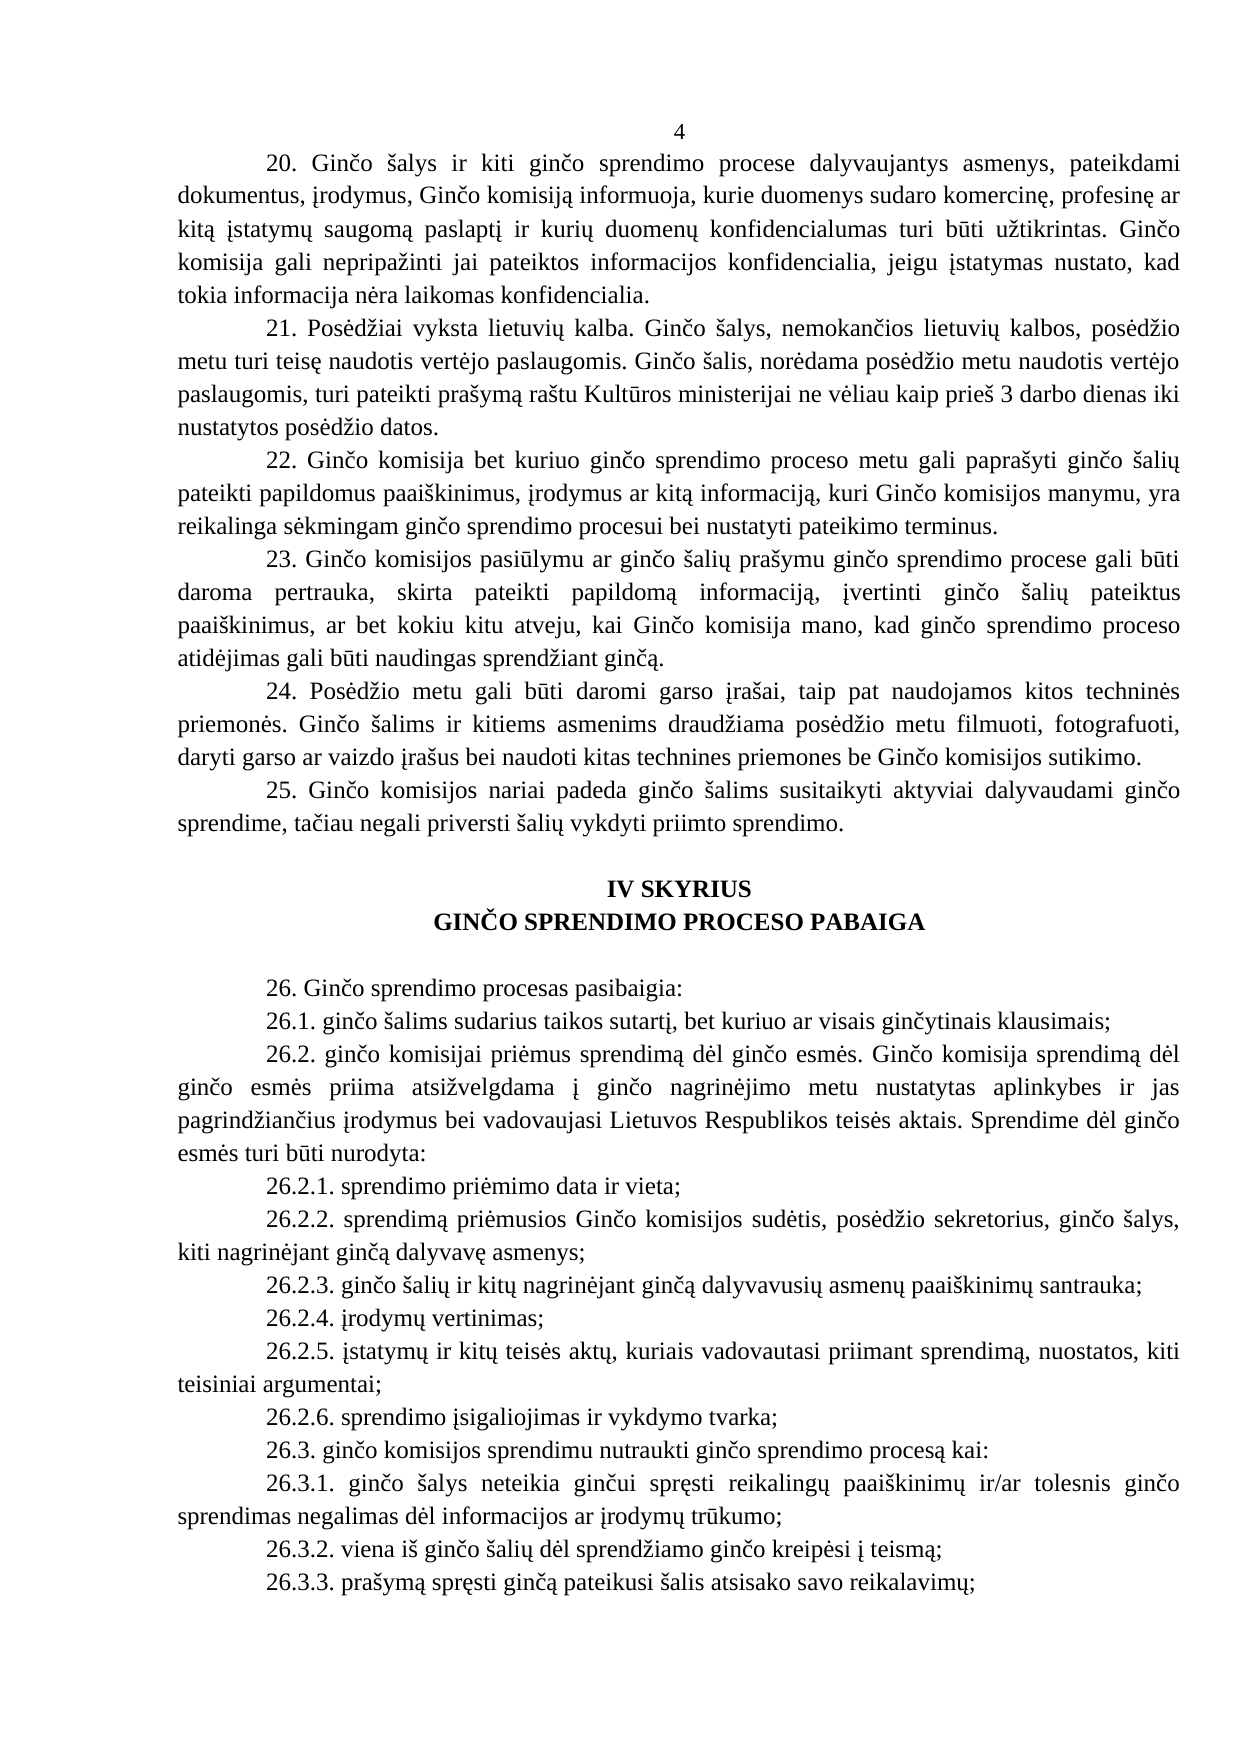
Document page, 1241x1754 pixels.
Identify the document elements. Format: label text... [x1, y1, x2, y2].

text 26.3.1. ginčo šalys neteikia ginčui spręsti reikalingų paaiškinimų ir/ar tolesnis ginčo sprendimas negalimas dėl informacijos ar įrodymų trūkumo; [177, 1468, 1181, 1530]
text 21. Posėdžiai vyksta lietuvių kalba. Ginčo šalys, nemokančios lietuvių kalbos, posėdžio metu turi teisę naudotis vertėjo paslaugomis. Ginčo šalis, norėdama posėdžio metu naudotis vertėjo paslaugomis, turi pateikti prašymą raštu Kultūros ministerijai ne vėliau kaip prieš 3 darbo dienas iki nustatytos posėdžio datos. [177, 313, 1181, 441]
text 25. Ginčo komisijos nariai padeda ginčo šalims susitaikyti aktyviai dalyvaudami ginčo sprendime, tačiau negali priversti šalių vykdyti priimto sprendimo. [177, 775, 1181, 837]
text 20. Ginčo šalys ir kiti ginčo sprendimo procese dalyvaujantys asmenys, pateikdami dokumentus, įrodymus, Ginčo komisiją informuoja, kurie duomenys sudaro komercinę, profesinę ar kitą įstatymų saugomą paslaptį ir kurių duomenų konfidencialumas turi būti užtikrintas. Ginčo komisija gali nepripažinti jai pateiktos informacijos konfidencialia, jeigu įstatymas nustato, kad tokia informacija nėra laikomas konfidencialia. [177, 148, 1181, 308]
text 26.2. ginčo komisijai priėmus sprendimą dėl ginčo esmės. Ginčo komisija sprendimą dėl ginčo esmės priima atsižvelgdama į ginčo nagrinėjimo metu nustatytas aplinkybes ir jas pagrindžiančius įrodymus bei vadovaujasi Lietuvos Respublikos teisės aktais. Sprendime dėl ginčo esmės turi būti nurodyta: [177, 1039, 1181, 1167]
text 26.3.3. prašymą spręsti ginčą pateikusi šalis atsisako savo reikalavimų; [177, 1567, 1181, 1596]
text 26.2.3. ginčo šalių ir kitų nagrinėjant ginčą dalyvavusių asmenų paaiškinimų santrauka; [177, 1270, 1181, 1299]
text 26. Ginčo sprendimo procesas pasibaigia: [177, 973, 1181, 1002]
text 26.2.4. įrodymų vertinimas; [177, 1303, 1181, 1332]
text 26.2.5. įstatymų ir kitų teisės aktų, kuriais vadovautasi priimant sprendimą, nuostatos, kiti teisiniai argumentai; [177, 1336, 1181, 1398]
text 24. Posėdžio metu gali būti daromi garso įrašai, taip pat naudojamos kitos techninės priemonės. Ginčo šalims ir kitiems asmenims draudžiama posėdžio metu filmuoti, fotografuoti, daryti garso ar vaizdo įrašus bei naudoti kitas technines priemones be Ginčo komisijos sutikimo. [177, 676, 1181, 771]
text 26.3.2. viena iš ginčo šalių dėl sprendžiamo ginčo kreipėsi į teismą; [177, 1534, 1181, 1563]
text 22. Ginčo komisija bet kuriuo ginčo sprendimo proceso metu gali paprašyti ginčo šalių pateikti papildomus paaiškinimus, įrodymus ar kitą informaciją, kuri Ginčo komisijos manymu, yra reikalinga sėkmingam ginčo sprendimo procesui bei nustatyti pateikimo terminus. [177, 445, 1181, 539]
text 26.1. ginčo šalims sudarius taikos sutartį, bet kuriuo ar visais ginčytinais klausimais; [177, 1006, 1181, 1035]
text 26.3. ginčo komisijos sprendimu nutraukti ginčo sprendimo procesą kai: [177, 1435, 1181, 1464]
text IV SKYRIUS [177, 874, 1181, 903]
text 23. Ginčo komisijos pasiūlymu ar ginčo šalių prašymu ginčo sprendimo procese gali būti daroma pertrauka, skirta pateikti papildomą informaciją, įvertinti ginčo šalių pateiktus paaiškinimus, ar bet kokiu kitu atveju, kai Ginčo komisija mano, kad ginčo sprendimo proceso atidėjimas gali būti naudingas sprendžiant ginčą. [177, 544, 1181, 672]
text 26.2.2. sprendimą priėmusios Ginčo komisijos sudėtis, posėdžio sekretorius, ginčo šalys, kiti nagrinėjant ginčą dalyvavę asmenys; [177, 1204, 1181, 1266]
text 26.2.6. sprendimo įsigaliojimas ir vykdymo tvarka; [177, 1402, 1181, 1431]
text GINČO SPRENDIMO PROCESO PABAIGA [177, 907, 1181, 936]
text 26.2.1. sprendimo priėmimo data ir vieta; [177, 1171, 1181, 1200]
